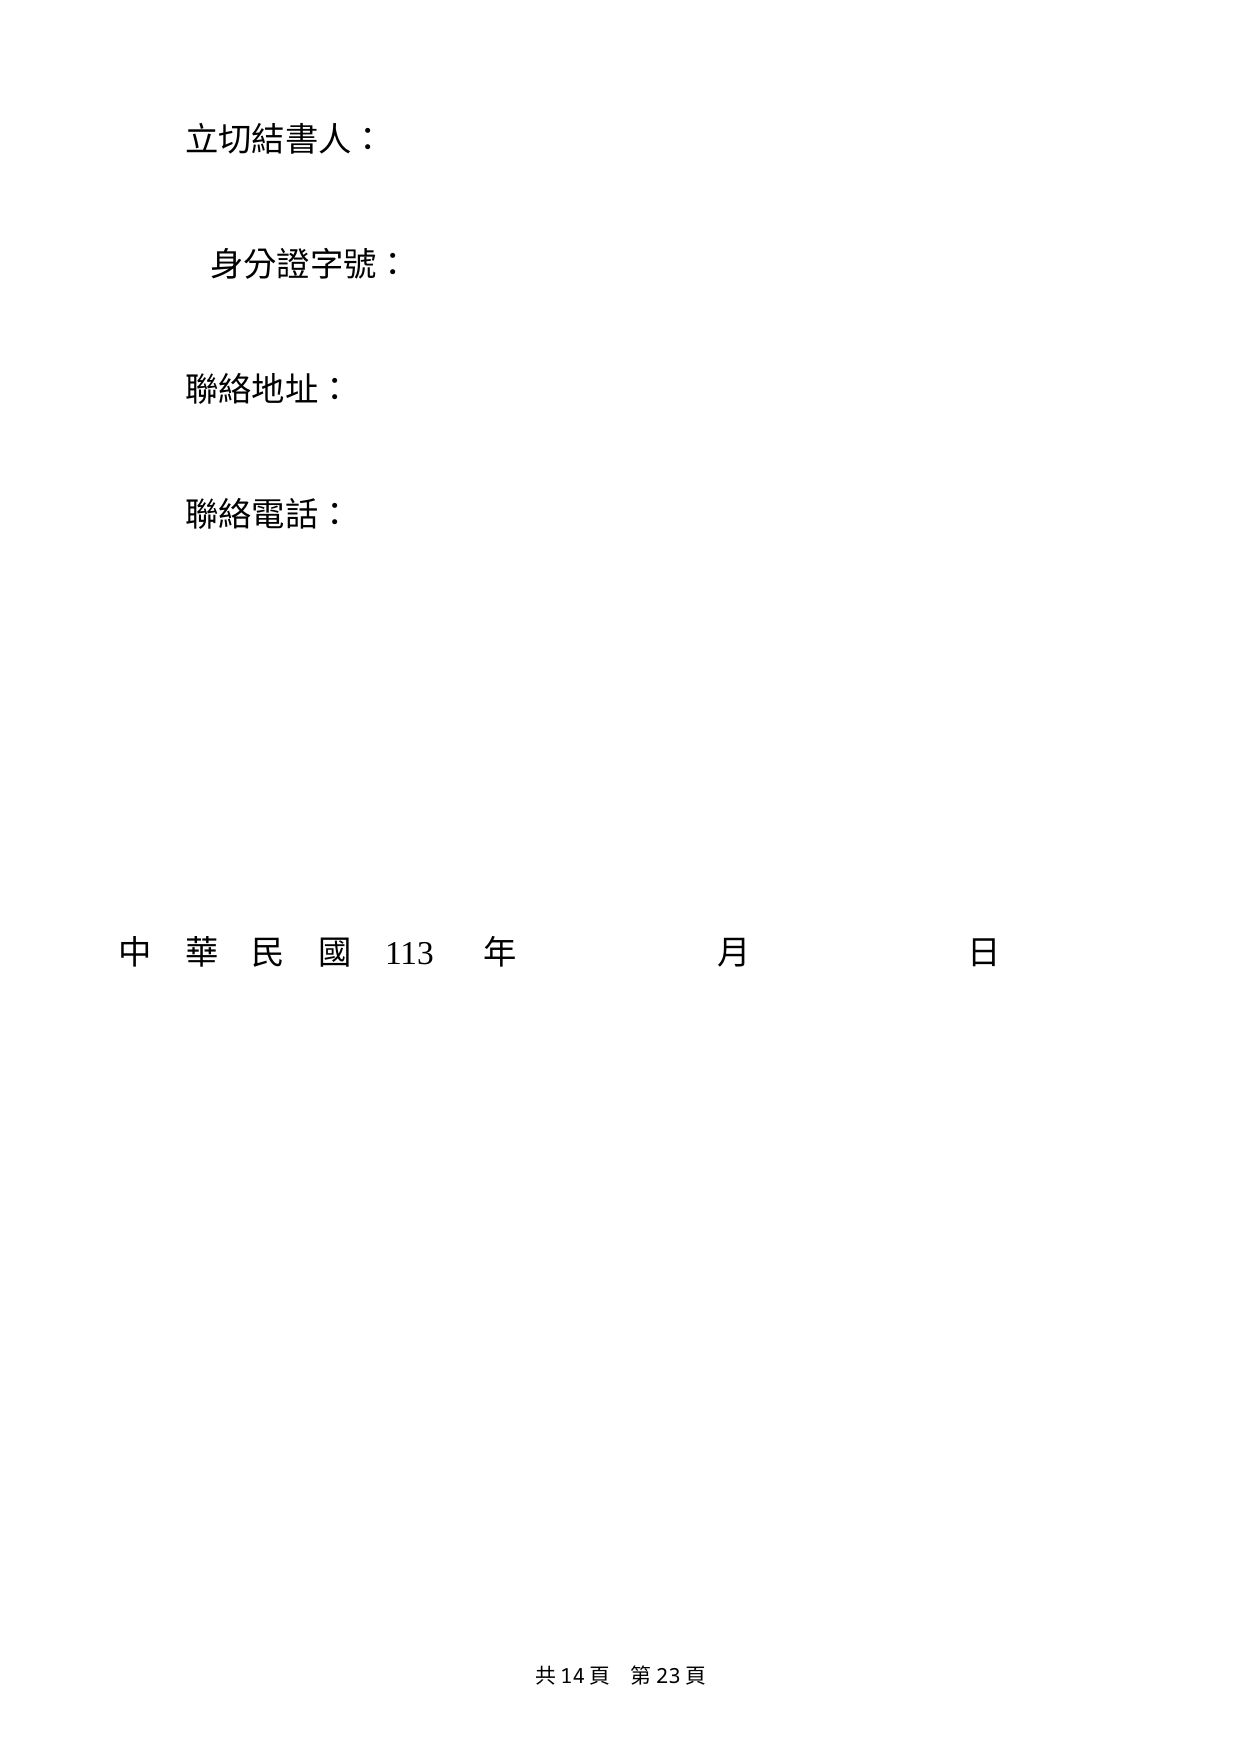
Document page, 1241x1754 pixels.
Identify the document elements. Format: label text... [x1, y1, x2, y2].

text 聯絡電話： [118, 471, 1122, 533]
text 立切結書人： [118, 96, 1122, 158]
text 中 華 民 國 113 年 月 日 [118, 908, 1122, 971]
text 聯絡地址： [118, 346, 1122, 408]
text 身分證字號： [118, 221, 1122, 283]
